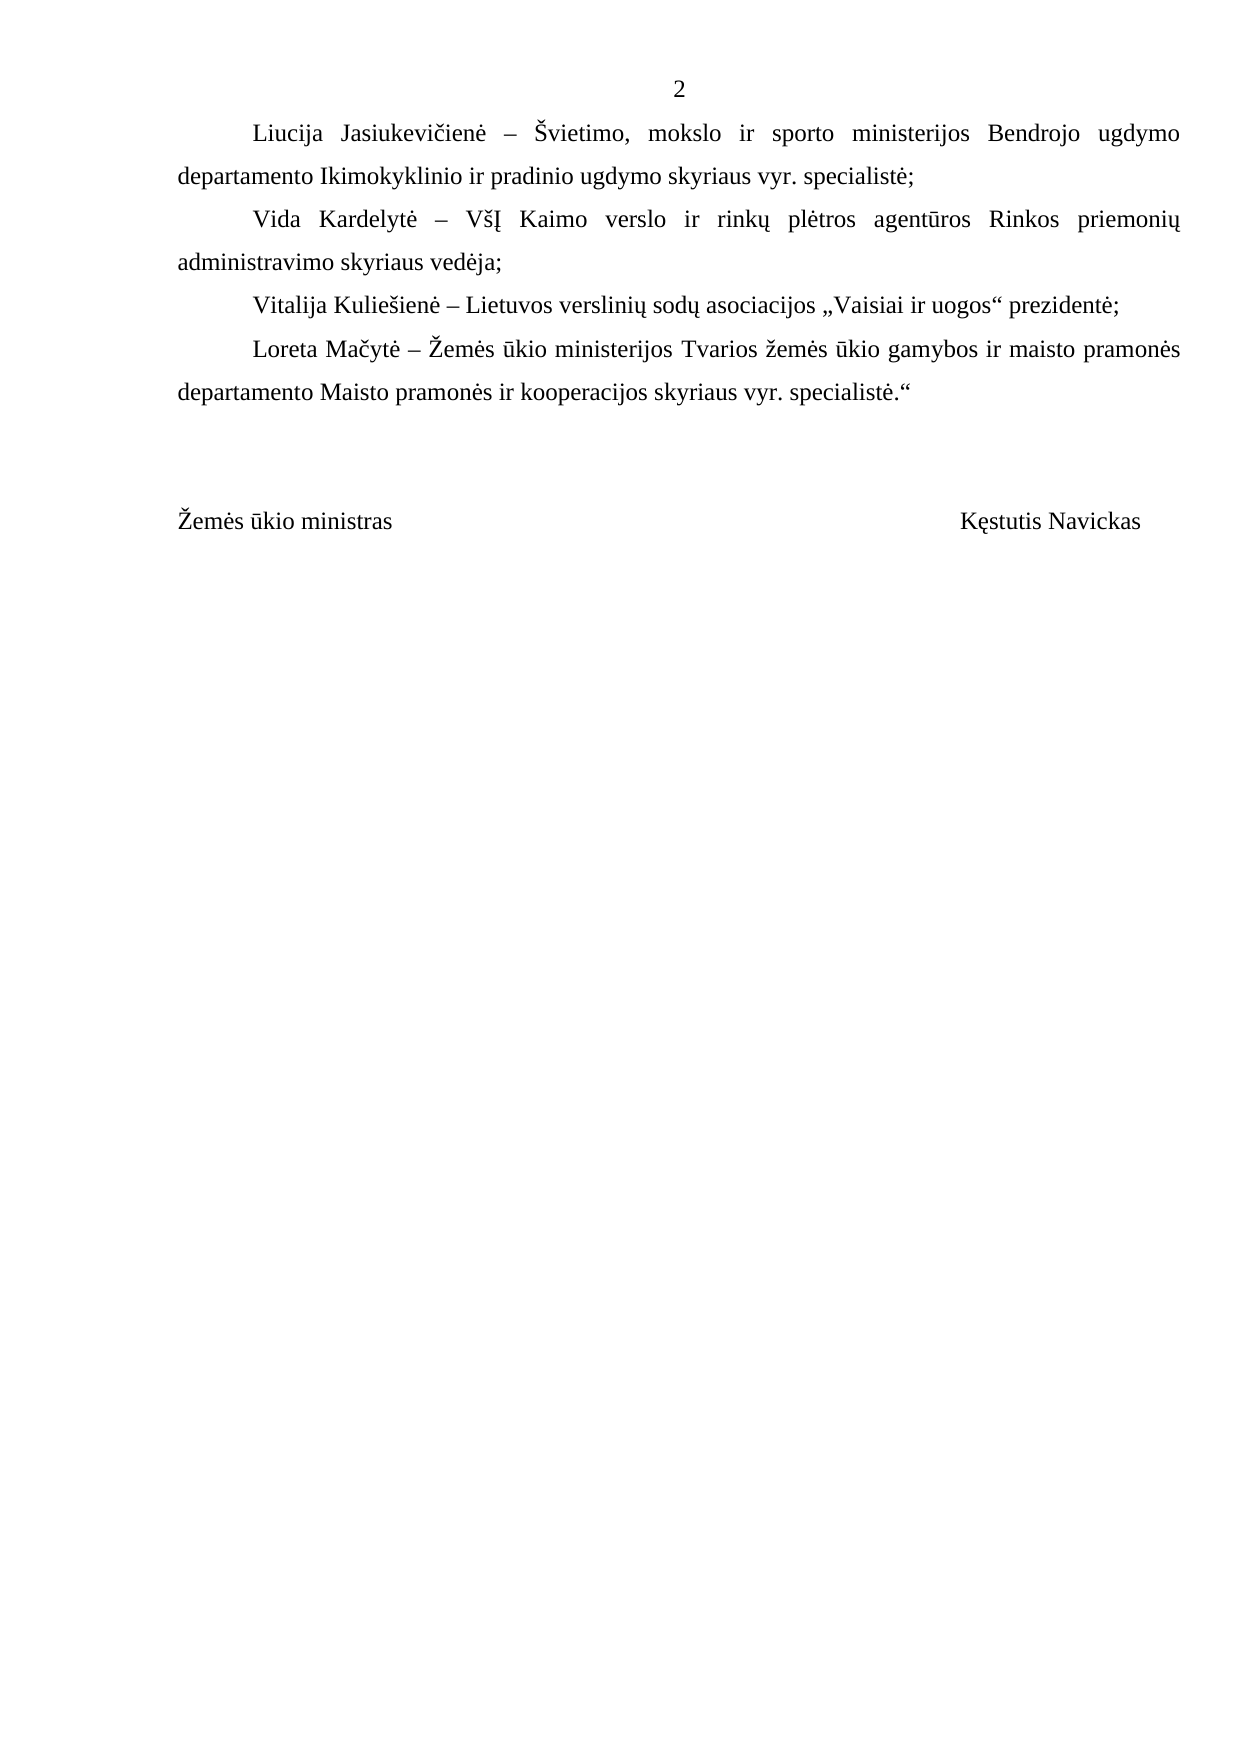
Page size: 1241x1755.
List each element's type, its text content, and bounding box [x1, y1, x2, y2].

text Liucija Jasiukevičienė – Švietimo, mokslo ir sporto ministerijos Bendrojo ugdymo departamento Ikimokyklinio ir pradinio ugdymo skyriaus vyr. specialistė; [177, 118, 1181, 190]
text Vitalija Kuliešienė – Lietuvos verslinių sodų asociacijos „Vaisiai ir uogos“ prezidentė; [177, 291, 1181, 319]
text Loreta Mačytė – Žemės ūkio ministerijos Tvarios žemės ūkio gamybos ir maisto pramonės departamento Maisto pramonės ir kooperacijos skyriaus vyr. specialistė.“ [177, 334, 1181, 406]
text Vida Kardelytė – VšĮ Kaimo verslo ir rinkų plėtros agentūros Rinkos priemonių administravimo skyriaus vedėja; [177, 204, 1181, 276]
text Žemės ūkio ministras Kęstutis Navickas [177, 506, 1181, 535]
